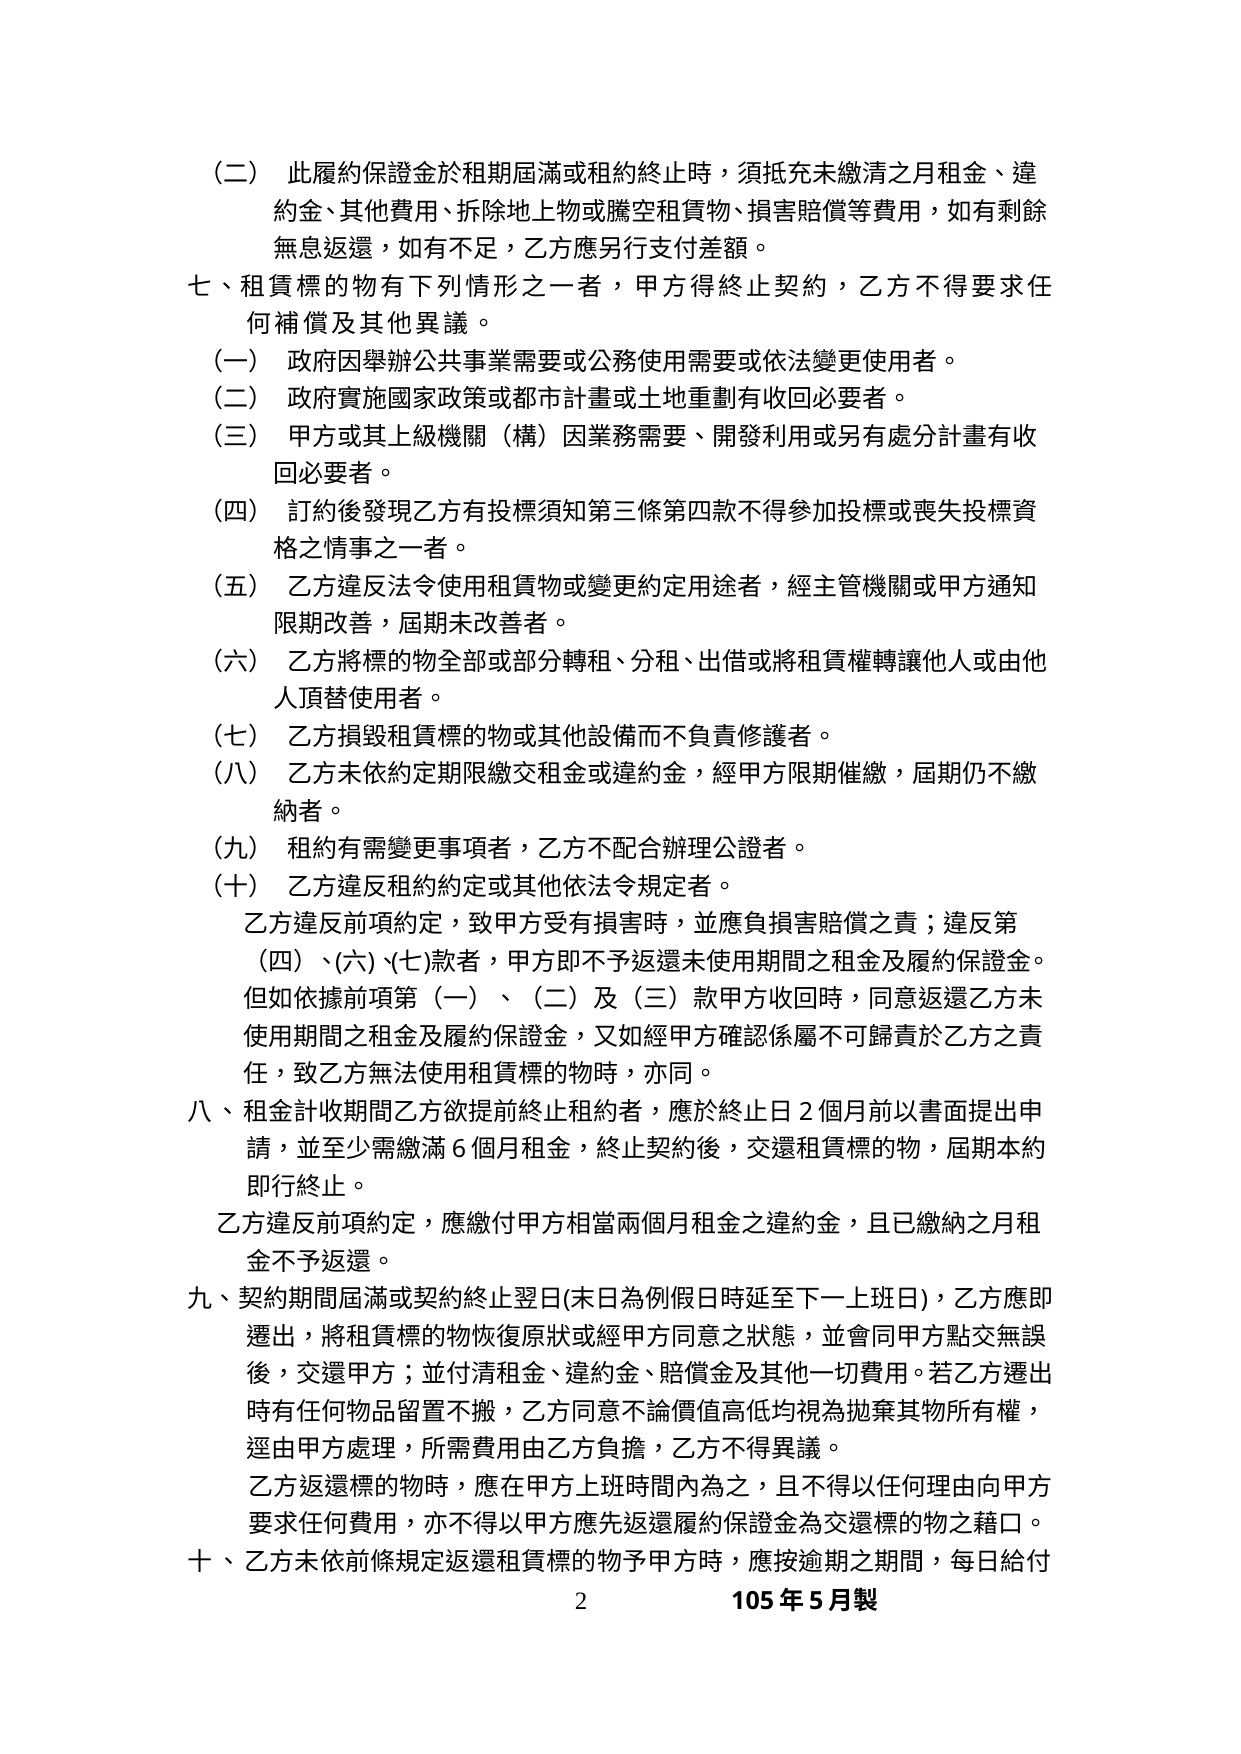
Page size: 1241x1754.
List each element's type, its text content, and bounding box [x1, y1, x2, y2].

text 九、契約期間屆滿或契約終止翌日(末日為例假日時延至下一上班日)，乙方應即遷出，將租賃標的物恢復原狀或經甲方同意之狀態，並會同甲方點交無誤後，交還甲方；並付清租金、違約金、賠償金及其他一切費用。若乙方遷出時有任何物品留置不搬，乙方同意不論價值高低均視為拋棄其物所有權，逕由甲方處理，所需費用由乙方負擔，乙方不得異議。 [187, 1278, 1053, 1465]
list 租約有需變更事項者，乙方不配合辦理公證者。 [198, 828, 1047, 865]
text 七、租賃標的物有下列情形之一者，甲方得終止契約，乙方不得要求任何補償及其他異議。 [187, 265, 1053, 340]
list 乙方將標的物全部或部分轉租、分租、出借或將租賃權轉讓他人或由他人頂替使用者。 [198, 640, 1047, 715]
list 乙方損毀租賃標的物或其他設備而不負責修護者。 [198, 715, 1047, 753]
list 乙方違反租約約定或其他依法令規定者。 [198, 865, 1047, 903]
list 政府因舉辦公共事業需要或公務使用需要或依法變更使用者。 [198, 340, 1047, 378]
list 乙方違反法令使用租賃物或變更約定用途者，經主管機關或甲方通知限期改善，屆期未改善者。 [198, 565, 1047, 640]
text 十、乙方未依前條規定返還租賃標的物予甲方時，應按逾期之期間，每日給付 [187, 1540, 1053, 1578]
text 乙方違反前項約定，致甲方受有損害時，並應負損害賠償之責；違反第（四）、(六)、(七)款者，甲方即不予返還未使用期間之租金及履約保證金。但如依據前項第（一）、（二）及（三）款甲方收回時，同意返還乙方未使用期間之租金及履約保證金，又如經甲方確認係屬不可歸責於乙方之責任，致乙方無法使用租賃標的物時，亦同。 [244, 903, 1047, 1090]
text 乙方違反前項約定，應繳付甲方相當兩個月租金之違約金，且已繳納之月租金不予返還。 [187, 1203, 1053, 1278]
list 甲方或其上級機關（構）因業務需要、開發利用或另有處分計畫有收回必要者。 [198, 415, 1047, 490]
list 政府實施國家政策或都市計畫或土地重劃有收回必要者。 [198, 378, 1047, 415]
text 八、租金計收期間乙方欲提前終止租約者，應於終止日2個月前以書面提出申請，並至少需繳滿6個月租金，終止契約後，交還租賃標的物，屆期本約即行終止。 [187, 1090, 1053, 1203]
list 此履約保證金於租期屆滿或租約終止時，須抵充未繳清之月租金、違約金、其他費用、拆除地上物或騰空租賃物、損害賠償等費用，如有剩餘，無息返還，如有不足，乙方應另行支付差額。 [198, 153, 1047, 265]
list 訂約後發現乙方有投標須知第三條第四款不得參加投標或喪失投標資格之情事之一者。 [198, 490, 1047, 565]
list 乙方未依約定期限繳交租金或違約金，經甲方限期催繳，屆期仍不繳納者。 [198, 753, 1047, 828]
text 乙方返還標的物時，應在甲方上班時間內為之，且不得以任何理由向甲方要求任何費用，亦不得以甲方應先返還履約保證金為交還標的物之藉口。 [249, 1465, 1053, 1540]
